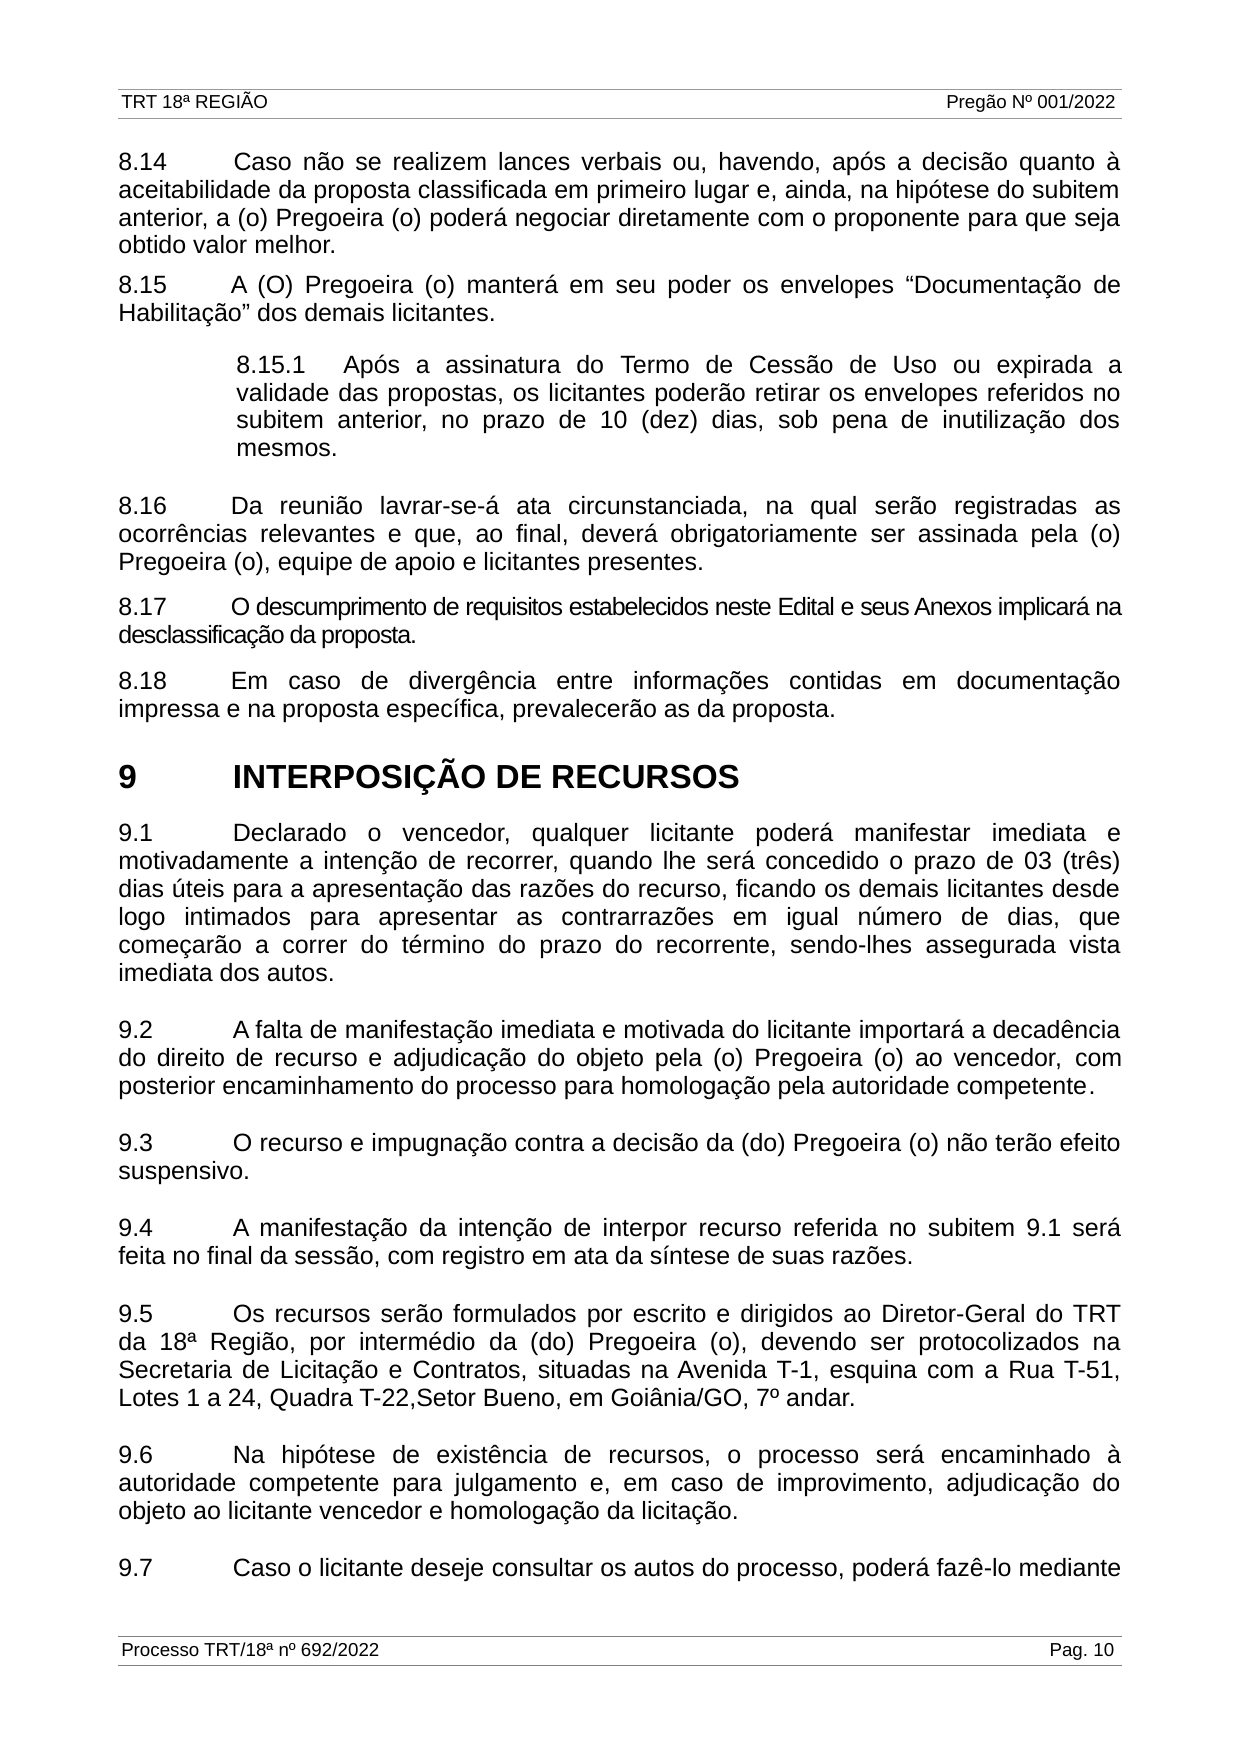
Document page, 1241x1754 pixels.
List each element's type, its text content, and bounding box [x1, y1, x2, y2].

text 9 INTERPOSIÇÃO DE RECURSOS [118, 758, 1122, 795]
text 8.14 Caso não se realizem lances verbais ou, havendo, após a decisão quanto à aceitabilidade da proposta classificada em primeiro lugar e, ainda, na hipótese do subitem anterior, a (o) Pregoeira (o) poderá negociar diretamente com o proponente para que seja obtido valor melhor. [118, 147, 1122, 259]
text 9.6 Na hipótese de existência de recursos, o processo será encaminhado à autoridade competente para julgamento e, em caso de improvimento, adjudicação do objeto ao licitante vencedor e homologação da licitação. [118, 1441, 1122, 1524]
text 8.15.1 Após a assinatura do Termo de Cessão de Uso ou expirada a validade das propostas, os licitantes poderão retirar os envelopes referidos no subitem anterior, no prazo de 10 (dez) dias, sob pena de inutilização dos mesmos. [236, 350, 1122, 462]
text 9.4 A manifestação da intenção de interpor recurso referida no subitem 9.1 será feita no final da sessão, com registro em ata da síntese de suas razões. [118, 1214, 1122, 1270]
text 8.18 Em caso de divergência entre informações contidas em documentação impressa e na proposta específica, prevalecerão as da proposta. [118, 667, 1122, 722]
text 9.3 O recurso e impugnação contra a decisão da (do) Pregoeira (o) não terão efeito suspensivo. [118, 1129, 1122, 1185]
text 8.16 Da reunião lavrar-se-á ata circunstanciada, na qual serão registradas as ocorrências relevantes e que, ao final, deverá obrigatoriamente ser assinada pela (o) Pregoeira (o), equipe de apoio e licitantes presentes. [118, 492, 1122, 575]
text 9.2 A falta de manifestação imediata e motivada do licitante importará a decadência do direito de recurso e adjudicação do objeto pela (o) Pregoeira (o) ao vencedor, com posterior encaminhamento do processo para homologação pela autoridade competente. [118, 1016, 1122, 1099]
text 9.1 Declarado o vencedor, qualquer licitante poderá manifestar imediata e motivadamente a intenção de recorrer, quando lhe será concedido o prazo de 03 (três) dias úteis para a apresentação das razões do recurso, ficando os demais licitantes desde logo intimados para apresentar as contrarrazões em igual número de dias, que começarão a correr do término do prazo do recorrente, sendo-lhes assegurada vista imediata dos autos. [118, 819, 1122, 986]
text 8.17 O descumprimento de requisitos estabelecidos neste Edital e seus Anexos implicará na desclassificação da proposta. [118, 593, 1122, 649]
text 8.15 A (O) Pregoeira (o) manterá em seu poder os envelopes “Documentação de Habilitação” dos demais licitantes. [118, 271, 1122, 327]
text 9.5 Os recursos serão formulados por escrito e dirigidos ao Diretor-Geral do TRT da 18ª Região, por intermédio da (do) Pregoeira (o), devendo ser protocolizados na Secretaria de Licitação e Contratos, situadas na Avenida T-1, esquina com a Rua T-51, Lotes 1 a 24, Quadra T-22,Setor Bueno, em Goiânia/GO, 7º andar. [118, 1299, 1122, 1411]
text 9.7 Caso o licitante deseje consultar os autos do processo, poderá fazê-lo mediante [118, 1554, 1122, 1582]
